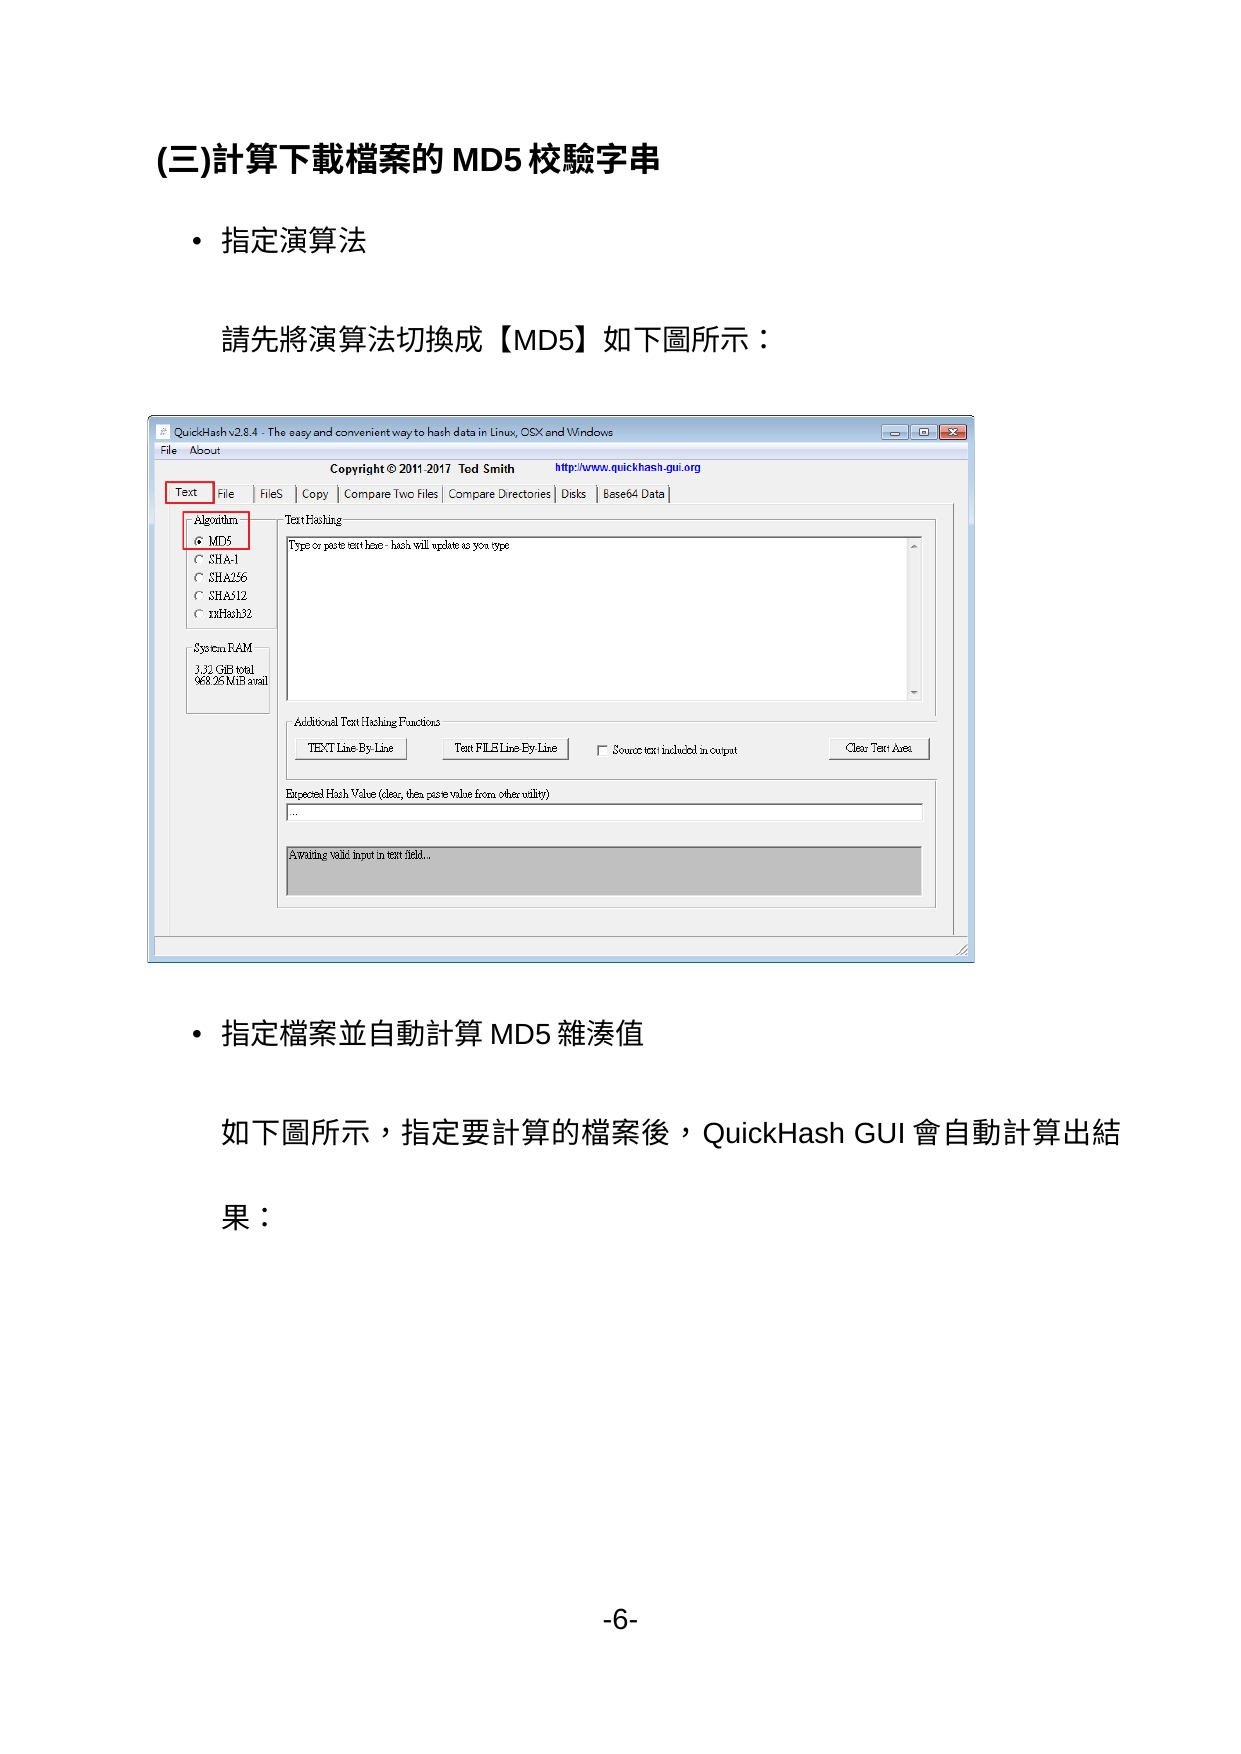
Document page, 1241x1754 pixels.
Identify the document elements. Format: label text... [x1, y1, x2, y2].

list 請先將演算法切換成【MD5】如下圖所示： [192, 317, 1122, 359]
picture [147, 415, 975, 963]
list 指定演算法 [192, 217, 1122, 260]
subtitle 計算下載檔案的MD5校驗字串 [118, 133, 1122, 181]
list 指定檔案並自動計算MD5雜湊值 [192, 1011, 1122, 1053]
list 如下圖所示，指定要計算的檔案後，QuickHash GUI會自動計算出結果： [192, 1110, 1122, 1237]
